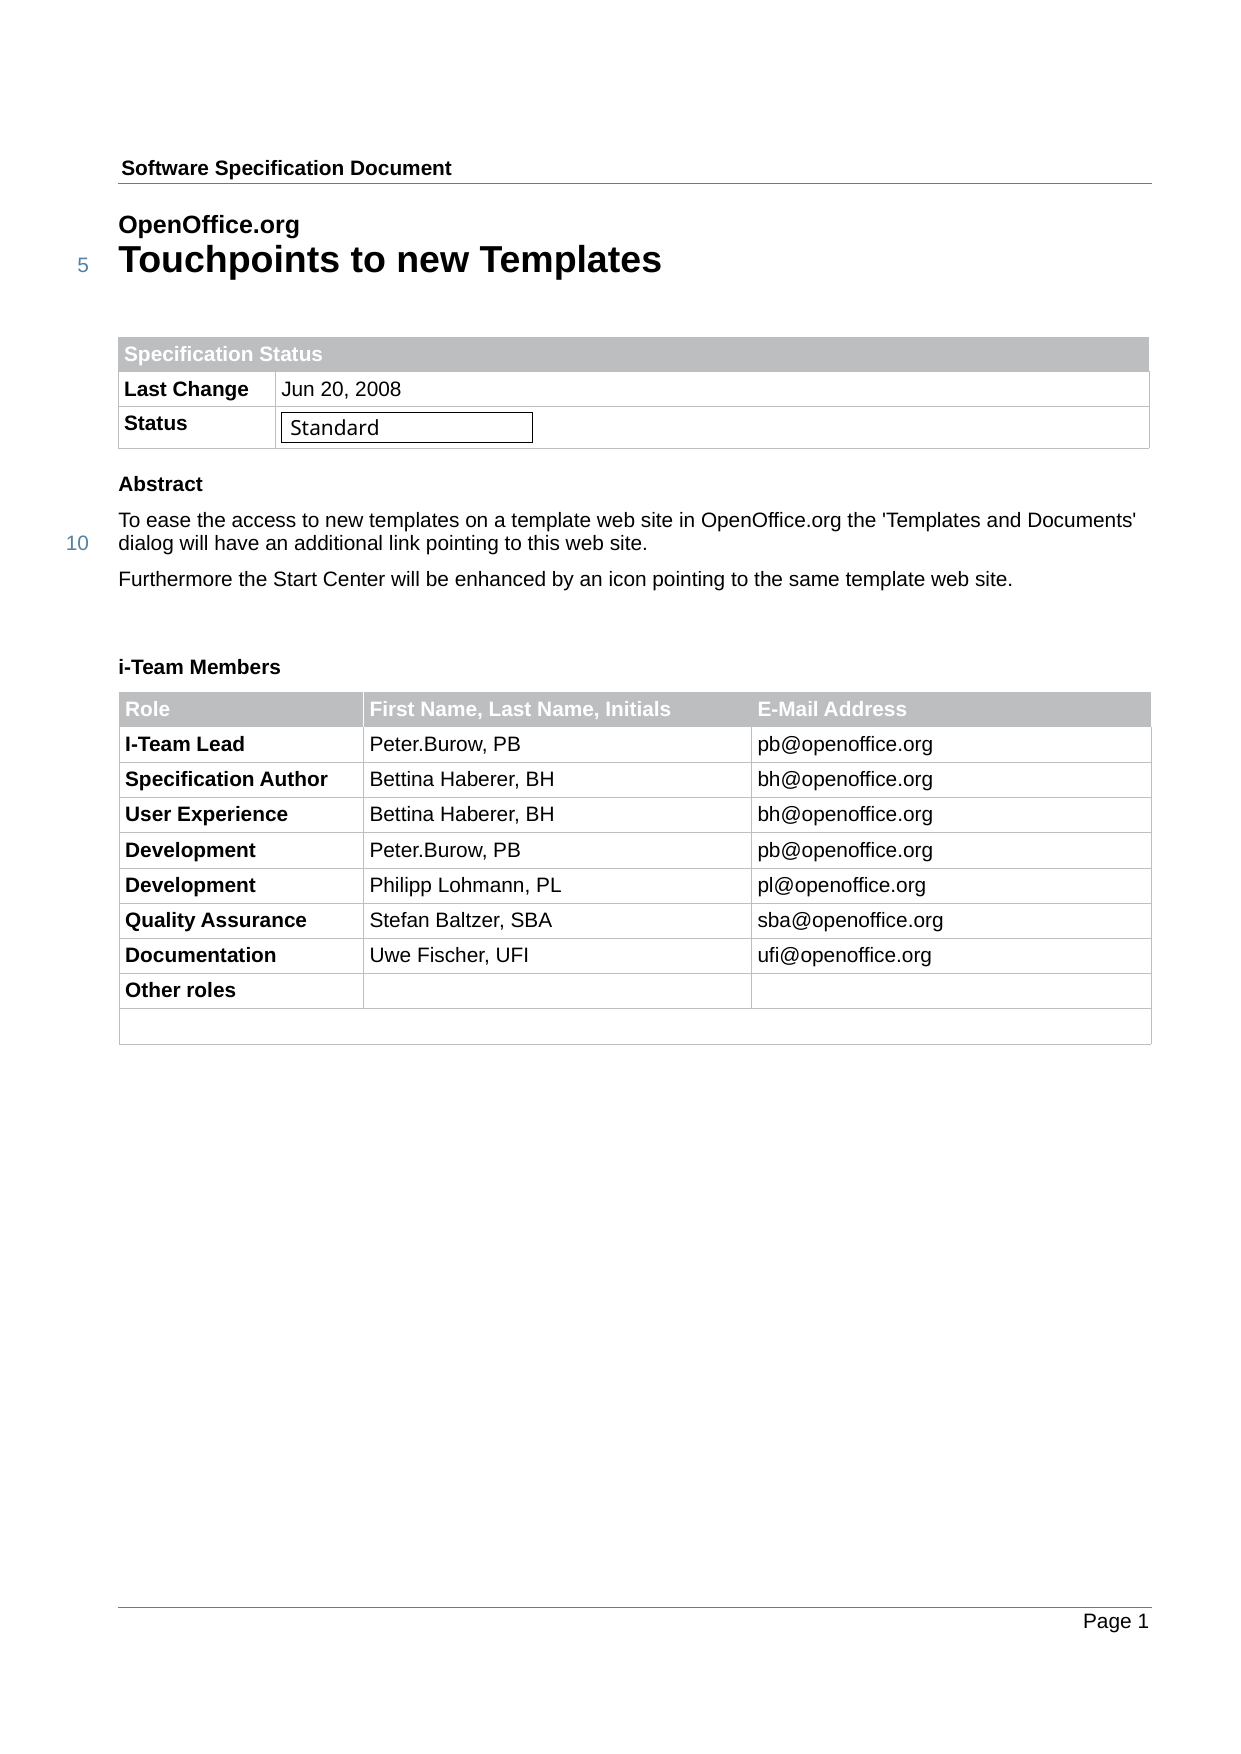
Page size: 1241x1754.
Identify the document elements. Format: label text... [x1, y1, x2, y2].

table_header Role [119, 692, 363, 727]
table_cell Bettina Haberer, BH [364, 798, 751, 832]
text Touchpoints to new Templates [118, 239, 1152, 281]
table_cell Uwe Fischer, UFI [364, 939, 751, 973]
table_cell User Experience [120, 798, 363, 832]
table_cell pb@openoffice.org [752, 727, 1151, 762]
table_cell Bettina Haberer, BH [364, 763, 751, 797]
table_cell Status [119, 407, 275, 447]
table_cell Peter.Burow, PB [364, 833, 751, 867]
subtitle Abstract [118, 472, 1152, 496]
table_cell <User@openoffice.org> [752, 974, 1151, 1008]
table_header Specification Status [118, 337, 1149, 371]
table_cell Specification Author [120, 763, 363, 797]
table_cell Development [120, 869, 363, 903]
text OpenOffice.org [118, 211, 1152, 239]
table_header E-Mail Address [751, 692, 1151, 727]
table_cell Other roles [120, 974, 363, 1008]
table_header First Name, Last Name, Initials [364, 692, 751, 727]
table_cell I-Team Lead [120, 727, 363, 762]
table_cell PRELIMINARY status is the initial conception of a specification. STANDARD A specification with status Standard is considered to be stable and has the approval of the i-Team. OBSOLETE An Obsolete specification is a specification that has been identified unnecessary. For example due to; technology changes or changes in other standards or specifications. [276, 407, 1149, 447]
table_cell sba@openoffice.org [752, 904, 1151, 938]
table_cell pb@openoffice.org [752, 833, 1151, 867]
table_cell ufi@openoffice.org [752, 939, 1151, 973]
table_cell Peter.Burow, PB [364, 727, 751, 762]
table_cell bh@openoffice.org [752, 798, 1151, 832]
table_cell bh@openoffice.org [752, 763, 1151, 797]
text Furthermore the Start Center will be enhanced by an icon pointing to the same template web site. [118, 567, 1152, 590]
table_cell Jun 20, 2008 [276, 372, 1149, 406]
table_cell Documentation [120, 939, 363, 973]
table_cell <State reason here, if one role is not represented in i-Team.> [120, 1009, 1151, 1043]
subtitle i-Team Members [118, 656, 1152, 679]
table_cell pl@openoffice.org [752, 869, 1151, 903]
text To ease the access to new templates on a template web site in OpenOffice.org the 'Templates and Documents' dialog will have an additional link pointing to this web site. [118, 508, 1152, 555]
table_cell Development [120, 833, 363, 867]
table_cell <First Name, Last Name (Initials)> [364, 974, 751, 1008]
table_cell Stefan Baltzer, SBA [364, 904, 751, 938]
table_cell Philipp Lohmann, PL [364, 869, 751, 903]
table_cell Last Change [119, 372, 275, 406]
table_cell Quality Assurance [120, 904, 363, 938]
text Software Specification Document [118, 154, 1152, 183]
